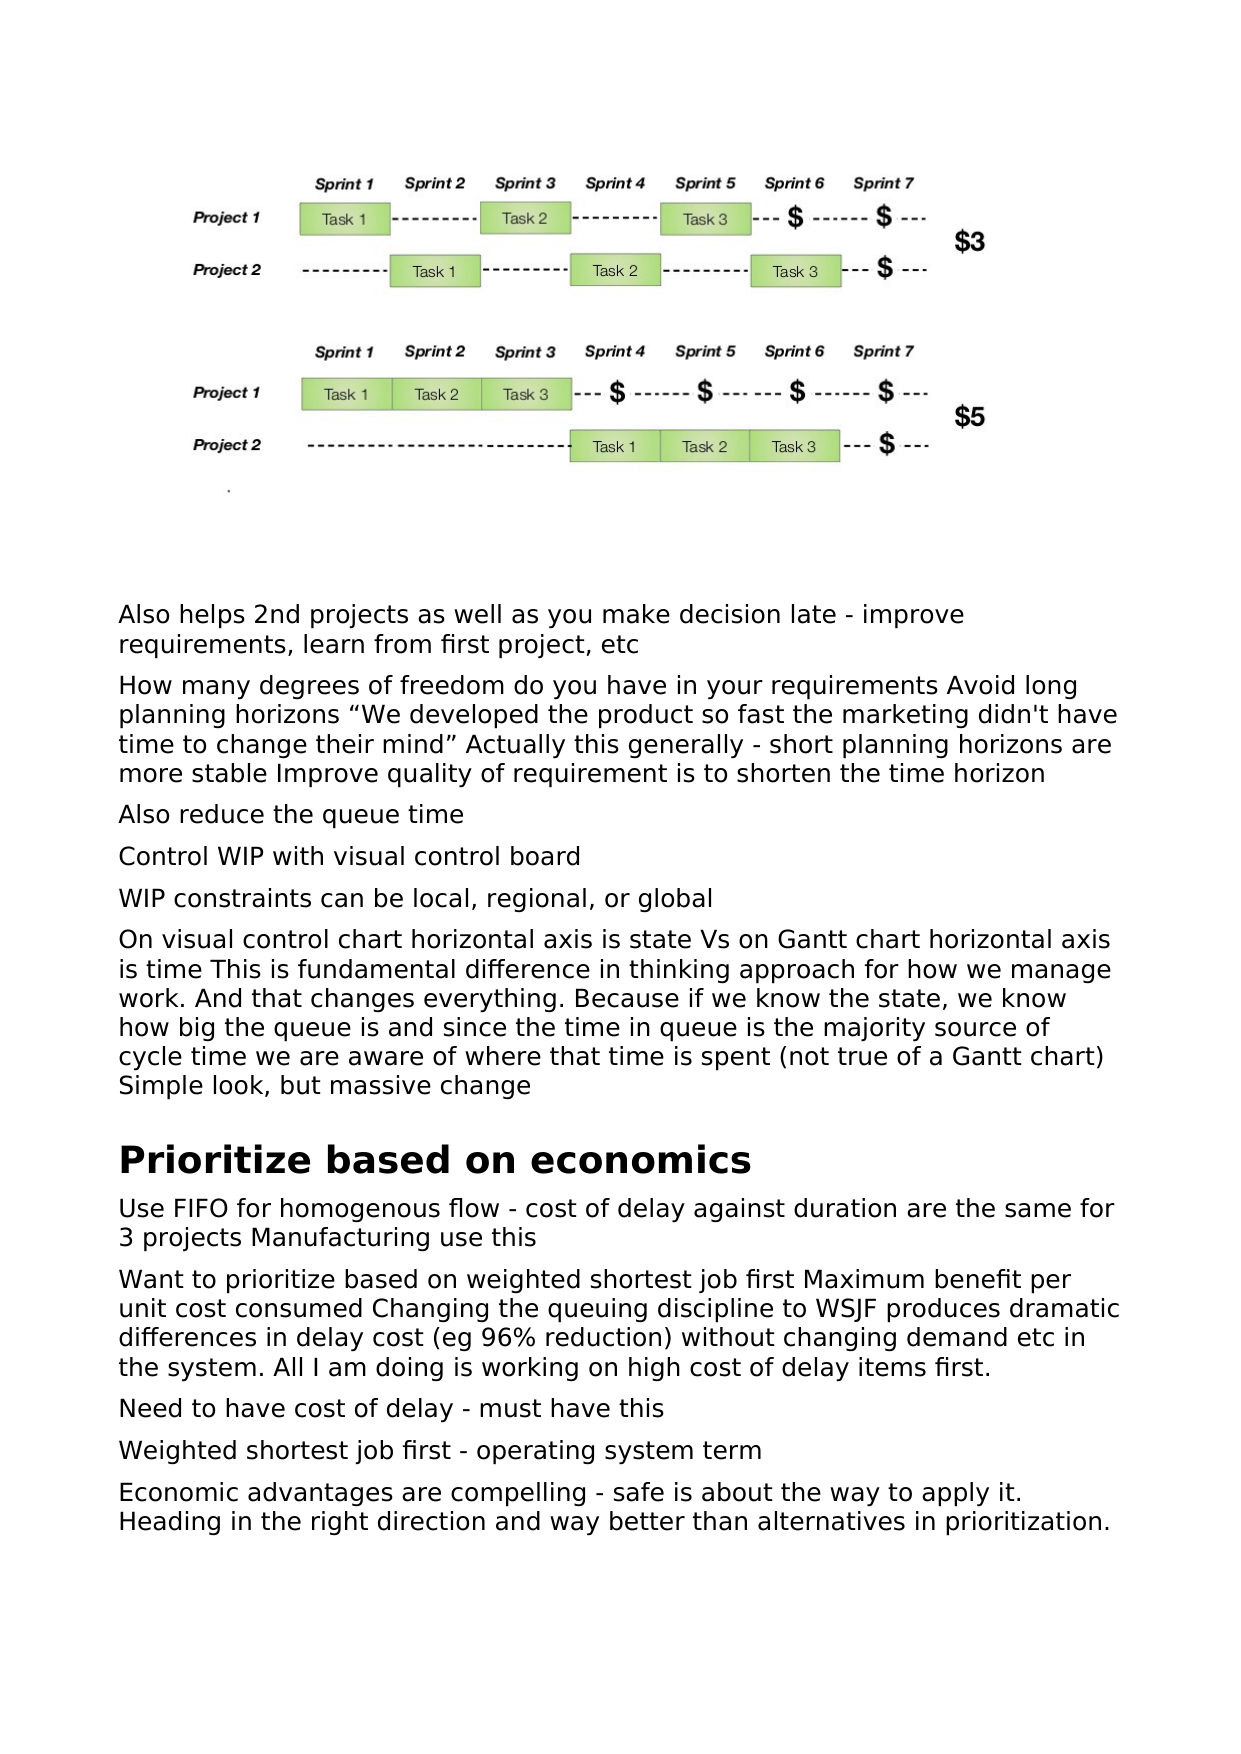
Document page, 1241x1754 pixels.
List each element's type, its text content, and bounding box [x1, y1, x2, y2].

text Also helps 2nd projects as well as you make decision late - improve requirements, learn from first project, etc [118, 601, 1122, 659]
text Also reduce the queue time [118, 801, 1122, 830]
picture [118, 118, 1123, 589]
subtitle Prioritize based on economics [118, 1138, 1122, 1182]
text Use FIFO for homogenous flow - cost of delay against duration are the same for 3 projects Manufacturing use this [118, 1194, 1122, 1253]
text Weighted shortest job first - operating system term [118, 1436, 1122, 1465]
text On visual control chart horizontal axis is state Vs on Gantt chart horizontal axis is time This is fundamental difference in thinking approach for how we manage work. And that changes everything. Because if we know the state, we know how big the queue is and since the time in queue is the majority source of cycle time we are aware of where that time is spent (not true of a Gantt chart) Simple look, but massive change [118, 926, 1122, 1101]
text WIP constraints can be local, regional, or global [118, 884, 1122, 913]
text Control WIP with visual control board [118, 842, 1122, 872]
text How many degrees of freedom do you have in your requirements Avoid long planning horizons “We developed the product so fast the marketing didn't have time to change their mind” Actually this generally - short planning horizons are more stable Improve quality of requirement is to shorten the time horizon [118, 672, 1122, 788]
text Want to prioritize based on weighted shortest job first Maximum benefit per unit cost consumed Changing the queuing discipline to WSJF produces dramatic differences in delay cost (eg 96% reduction) without changing demand etc in the system. All I am doing is working on high cost of delay items first. [118, 1265, 1122, 1382]
text Economic advantages are compelling - safe is about the way to apply it. Heading in the right direction and way better than alternatives in prioritization. [118, 1478, 1122, 1536]
text Need to have cost of delay - must have this [118, 1394, 1122, 1423]
